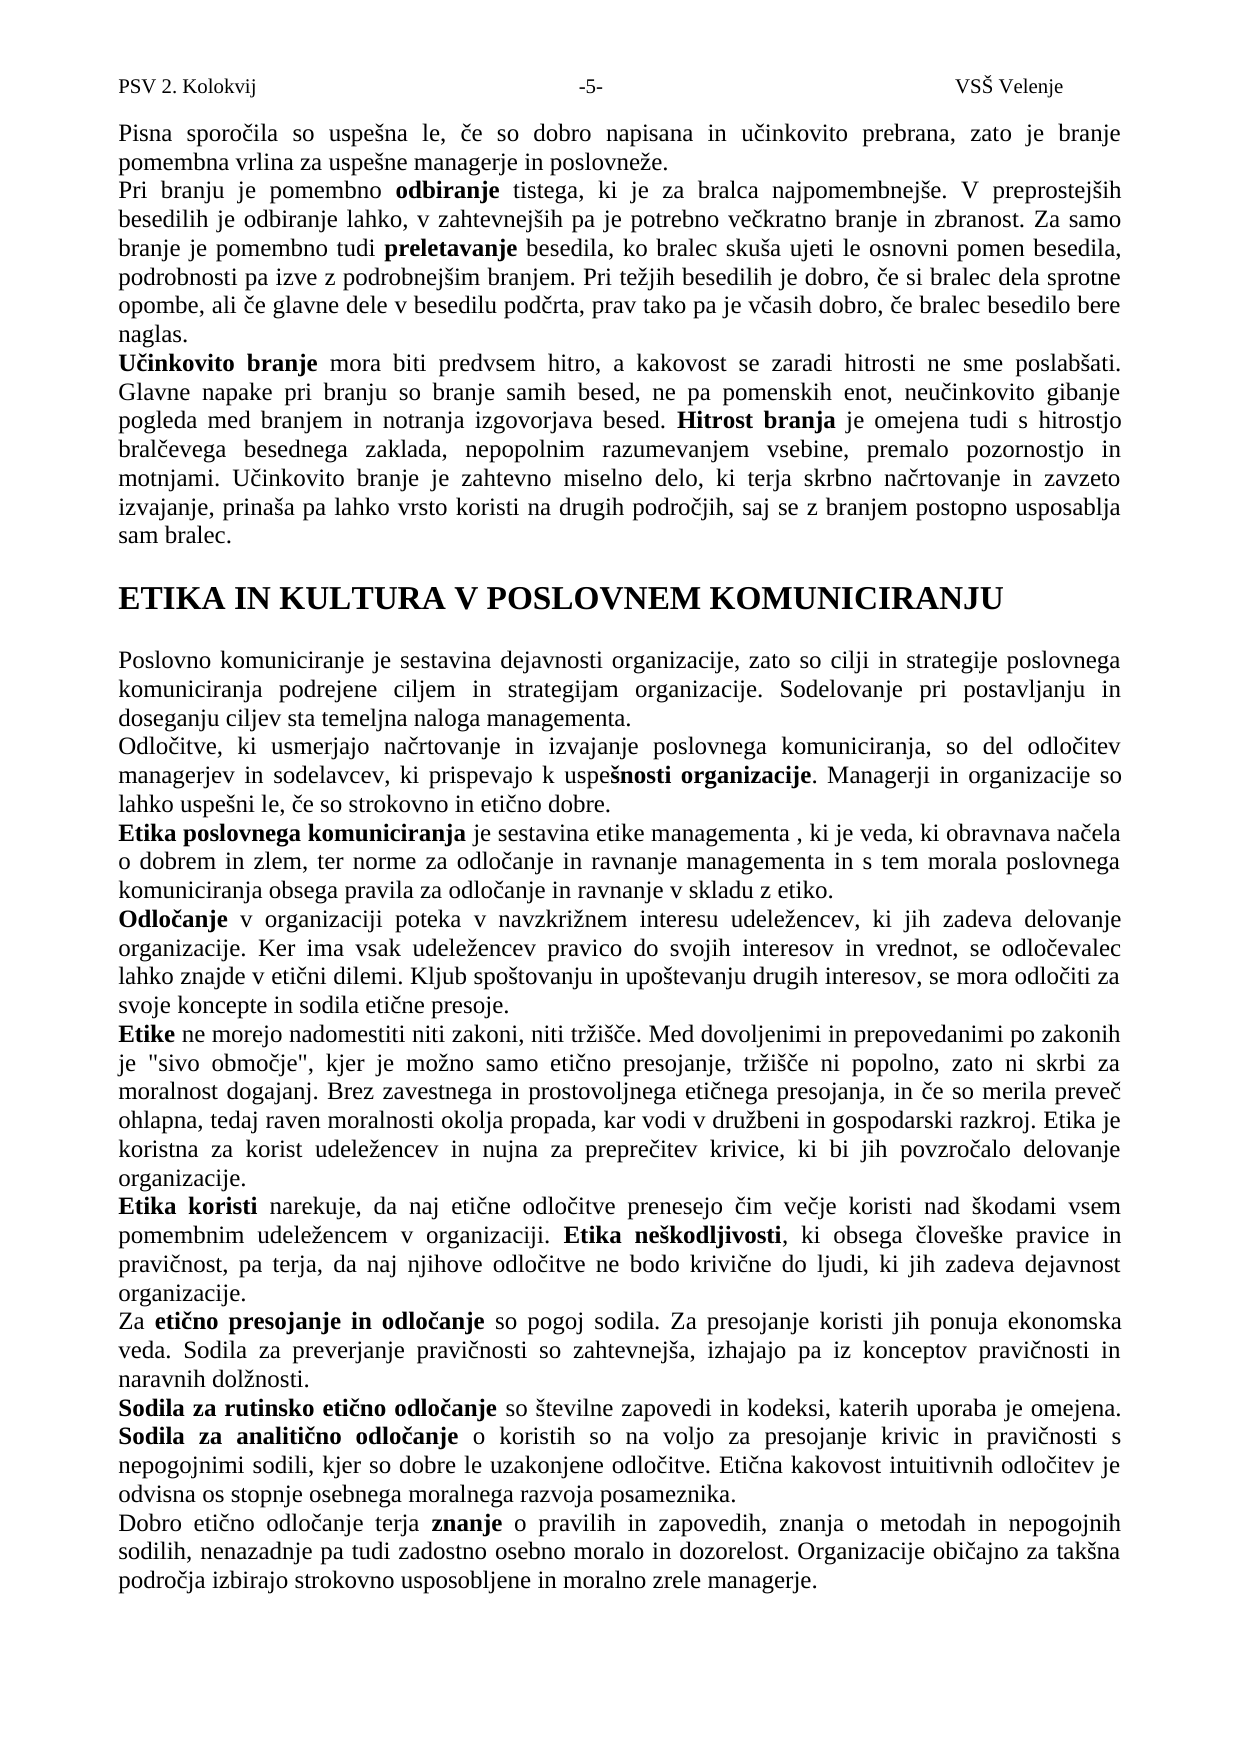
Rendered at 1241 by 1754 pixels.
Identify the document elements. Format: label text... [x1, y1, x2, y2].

text Sodila za rutinsko etično odločanje so številne zapovedi in kodeksi, katerih uporaba je omejena. Sodila za analitično odločanje o koristih so na voljo za presojanje krivic in pravičnosti s nepogojnimi sodili, kjer so dobre le uzakonjene odločitve. Etična kakovost intuitivnih odločitev je odvisna os stopnje osebnega moralnega razvoja posameznika. [118, 1393, 1122, 1508]
text Pri branju je pomembno odbiranje tistega, ki je za bralca najpomembnejše. V preprostejših besedilih je odbiranje lahko, v zahtevnejših pa je potrebno večkratno branje in zbranost. Za samo branje je pomembno tudi preletavanje besedila, ko bralec skuša ujeti le osnovni pomen besedila, podrobnosti pa izve z podrobnejšim branjem. Pri težjih besedilih je dobro, če si bralec dela sprotne opombe, ali če glavne dele v besedilu podčrta, prav tako pa je včasih dobro, če bralec besedilo bere naglas. [118, 176, 1122, 348]
text Dobro etično odločanje terja znanje o pravilih in zapovedih, znanja o metodah in nepogojnih sodilih, nenazadnje pa tudi zadostno osebno moralo in dozorelost. Organizacije običajno za takšna področja izbirajo strokovno usposobljene in moralno zrele managerje. [118, 1508, 1122, 1594]
text Učinkovito branje mora biti predvsem hitro, a kakovost se zaradi hitrosti ne sme poslabšati. Glavne napake pri branju so branje samih besed, ne pa pomenskih enot, neučinkovito gibanje pogleda med branjem in notranja izgovorjava besed. Hitrost branja je omejena tudi s hitrostjo bralčevega besednega zaklada, nepopolnim razumevanjem vsebine, premalo pozornostjo in motnjami. Učinkovito branje je zahtevno miselno delo, ki terja skrbno načrtovanje in zavzeto izvajanje, prinaša pa lahko vrsto koristi na drugih področjih, saj se z branjem postopno usposablja sam bralec. [118, 348, 1122, 549]
text Odločanje v organizaciji poteka v navzkrižnem interesu udeležencev, ki jih zadeva delovanje organizacije. Ker ima vsak udeležencev pravico do svojih interesov in vrednot, se odločevalec lahko znajde v etični dilemi. Kljub spoštovanju in upoštevanju drugih interesov, se mora odločiti za svoje koncepte in sodila etične presoje. [118, 904, 1122, 1019]
text Za etično presojanje in odločanje so pogoj sodila. Za presojanje koristi jih ponuja ekonomska veda. Sodila za preverjanje pravičnosti so zahtevnejša, izhajajo pa iz konceptov pravičnosti in naravnih dolžnosti. [118, 1306, 1122, 1393]
text Etike ne morejo nadomestiti niti zakoni, niti tržišče. Med dovoljenimi in prepovedanimi po zakonih je "sivo območje", kjer je možno samo etično presojanje, tržišče ni popolno, zato ni skrbi za moralnost dogajanj. Brez zavestnega in prostovoljnega etičnega presojanja, in če so merila preveč ohlapna, tedaj raven moralnosti okolja propada, kar vodi v družbeni in gospodarski razkroj. Etika je koristna za korist udeležencev in nujna za preprečitev krivice, ki bi jih povzročalo delovanje organizacije. [118, 1019, 1122, 1191]
text Poslovno komuniciranje je sestavina dejavnosti organizacije, zato so cilji in strategije poslovnega komuniciranja podrejene ciljem in strategijam organizacije. Sodelovanje pri postavljanju in doseganju ciljev sta temeljna naloga managementa. [118, 645, 1122, 731]
text Odločitve, ki usmerjajo načrtovanje in izvajanje poslovnega komuniciranja, so del odločitev managerjev in sodelavcev, ki prispevajo k uspešnosti organizacije. Managerji in organizacije so lahko uspešni le, če so strokovno in etično dobre. [118, 731, 1122, 818]
text Pisna sporočila so uspešna le, če so dobro napisana in učinkovito prebrana, zato je branje pomembna vrlina za uspešne managerje in poslovneže. [118, 118, 1122, 176]
text ETIKA IN KULTURA V POSLOVNEM KOMUNICIRANJU [118, 578, 1122, 616]
text Etika poslovnega komuniciranja je sestavina etike managementa , ki je veda, ki obravnava načela o dobrem in zlem, ter norme za odločanje in ravnanje managementa in s tem morala poslovnega komuniciranja obsega pravila za odločanje in ravnanje v skladu z etiko. [118, 818, 1122, 904]
text Etika koristi narekuje, da naj etične odločitve prenesejo čim večje koristi nad škodami vsem pomembnim udeležencem v organizaciji. Etika neškodljivosti, ki obsega človeške pravice in pravičnost, pa terja, da naj njihove odločitve ne bodo krivične do ljudi, ki jih zadeva dejavnost organizacije. [118, 1191, 1122, 1306]
